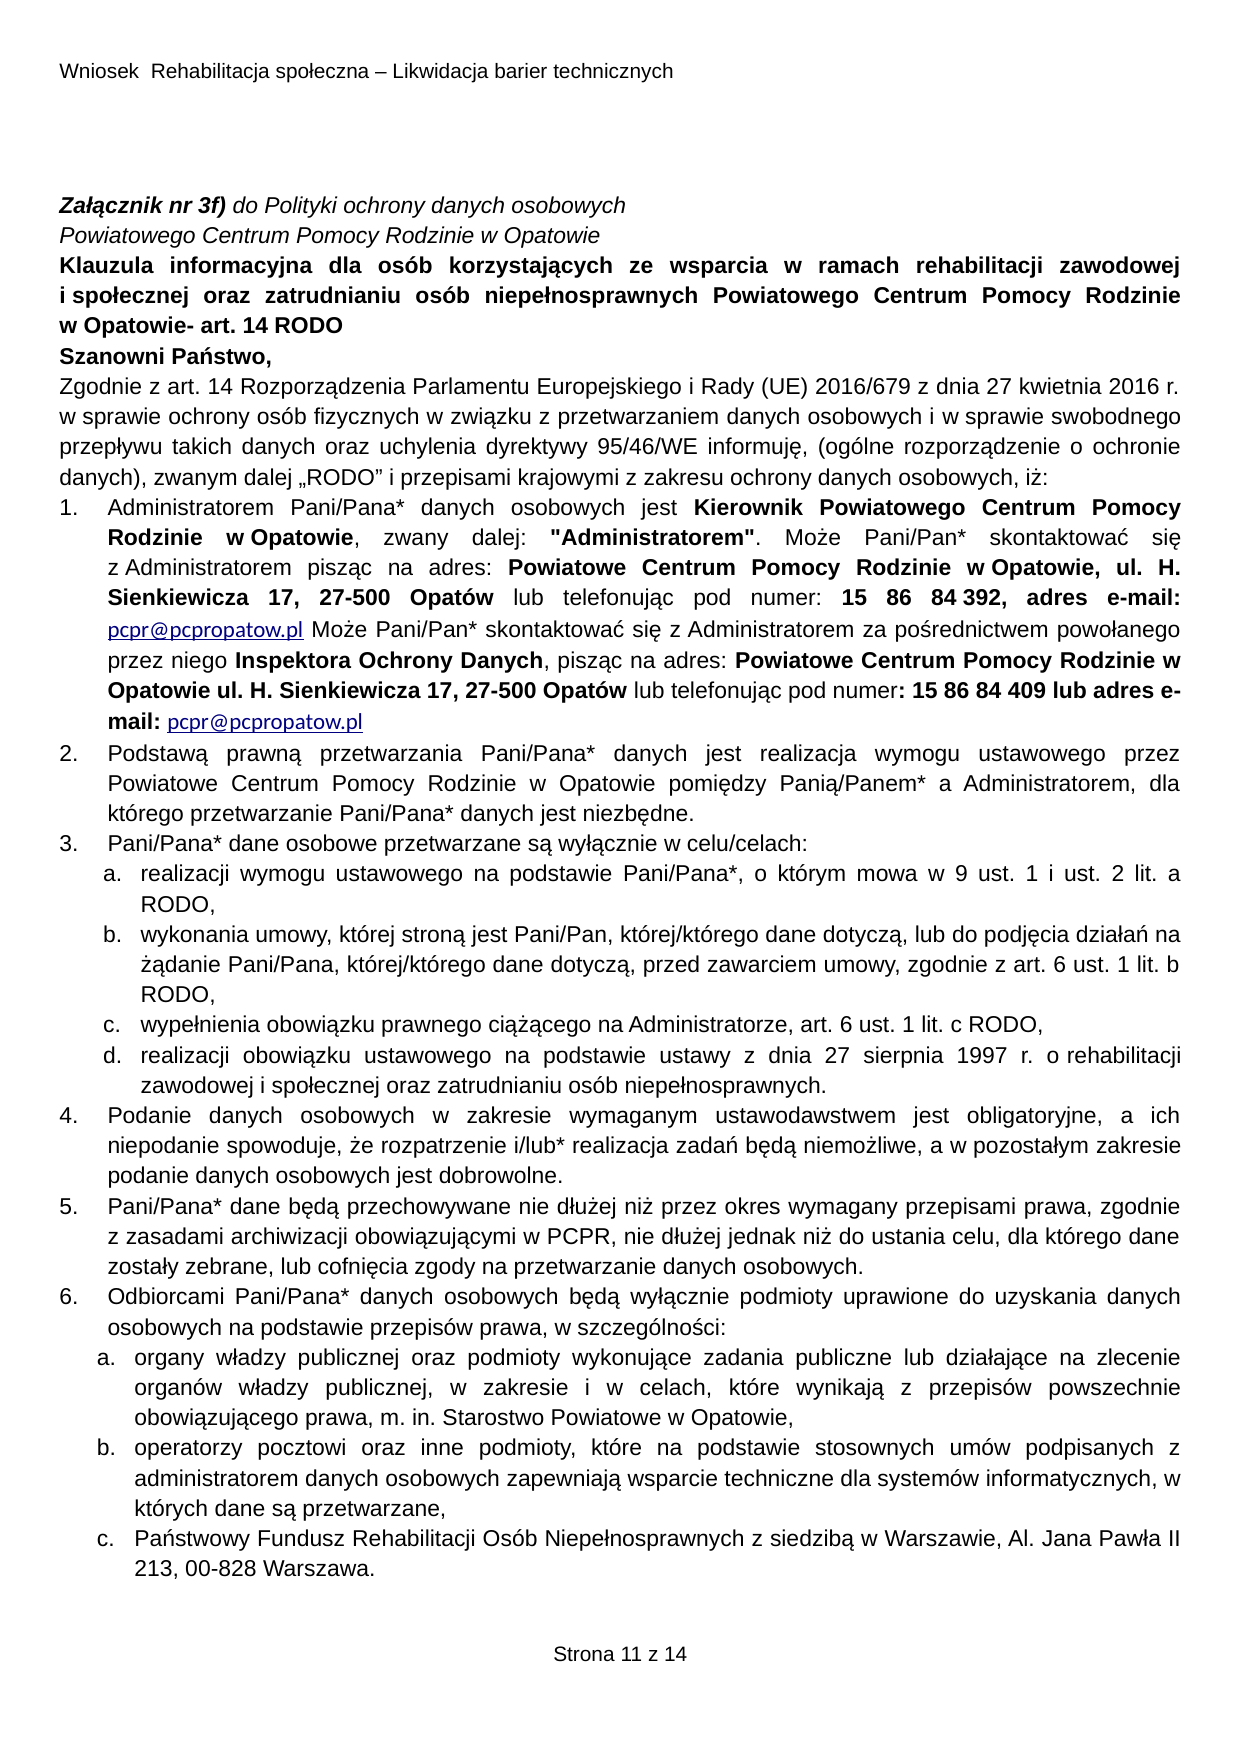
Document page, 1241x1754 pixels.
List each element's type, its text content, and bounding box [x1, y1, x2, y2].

text Klauzula informacyjna dla osób korzystających ze wsparcia w ramach rehabilitacji zawodowej i społecznej oraz zatrudnianiu osób niepełnosprawnych Powiatowego Centrum Pomocy Rodzinie w Opatowie- art. 14 RODO [59, 252, 1181, 339]
list Państwowy Fundusz Rehabilitacji Osób Niepełnosprawnych z siedzibą w Warszawie, Al. Jana Pawła II 213, 00-828 Warszawa. [97, 1525, 1181, 1582]
list operatorzy pocztowi oraz inne podmioty, które na podstawie stosownych umów podpisanych z administratorem danych osobowych zapewniają wsparcie techniczne dla systemów informatycznych, w których dane są przetwarzane, [97, 1434, 1181, 1521]
list 6. Odbiorcami Pani/Pana* danych osobowych będą wyłącznie podmioty uprawione do uzyskania danych osobowych na podstawie przepisów prawa, w szczególności: [59, 1283, 1181, 1340]
list realizacji obowiązku ustawowego na podstawie ustawy z dnia 27 sierpnia 1997 r. o rehabilitacji zawodowej i społecznej oraz zatrudnianiu osób niepełnosprawnych. [103, 1042, 1181, 1098]
list realizacji wymogu ustawowego na podstawie Pani/Pana*, o którym mowa w 9 ust. 1 i ust. 2 lit. a RODO, [103, 860, 1181, 917]
text Załącznik nr 3f) do Polityki ochrony danych osobowych [59, 192, 1181, 218]
list organy władzy publicznej oraz podmioty wykonujące zadania publiczne lub działające na zlecenie organów władzy publicznej, w zakresie i w celach, które wynikają z przepisów powszechnie obowiązującego prawa, m. in. Starostwo Powiatowe w Opatowie, [97, 1344, 1181, 1431]
text Szanowni Państwo, [59, 343, 1181, 369]
list 2. Podstawą prawną przetwarzania Pani/Pana* danych jest realizacja wymogu ustawowego przez Powiatowe Centrum Pomocy Rodzinie w Opatowie pomiędzy Panią/Panem* a Administratorem, dla którego przetwarzanie Pani/Pana* danych jest niezbędne. [59, 739, 1181, 826]
list wykonania umowy, której stroną jest Pani/Pan, której/którego dane dotyczą, lub do podjęcia działań na żądanie Pani/Pana, której/którego dane dotyczą, przed zawarciem umowy, zgodnie z art. 6 ust. 1 lit. b RODO, [103, 921, 1181, 1008]
list wypełnienia obowiązku prawnego ciążącego na Administratorze, art. 6 ust. 1 lit. c RODO, [103, 1011, 1181, 1038]
text Powiatowego Centrum Pomocy Rodzinie w Opatowie [59, 222, 1181, 248]
list 3. Pani/Pana* dane osobowe przetwarzane są wyłącznie w celu/celach: [59, 830, 1181, 857]
text Zgodnie z art. 14 Rozporządzenia Parlamentu Europejskiego i Rady (UE) 2016/679 z dnia 27 kwietnia 2016 r. w sprawie ochrony osób fizycznych w związku z przetwarzaniem danych osobowych i w sprawie swobodnego przepływu takich danych oraz uchylenia dyrektywy 95/46/WE informuję, (ogólne rozporządzenie o ochronie danych), zwanym dalej „RODO” i przepisami krajowymi z zakresu ochrony danych osobowych, iż: [59, 373, 1181, 490]
list 5. Pani/Pana* dane będą przechowywane nie dłużej niż przez okres wymagany przepisami prawa, zgodnie z zasadami archiwizacji obowiązującymi w PCPR, nie dłużej jednak niż do ustania celu, dla którego dane zostały zebrane, lub cofnięcia zgody na przetwarzanie danych osobowych. [59, 1193, 1181, 1279]
list 4. Podanie danych osobowych w zakresie wymaganym ustawodawstwem jest obligatoryjne, a ich niepodanie spowoduje, że rozpatrzenie i/lub* realizacja zadań będą niemożliwe, a w pozostałym zakresie podanie danych osobowych jest dobrowolne. [59, 1102, 1181, 1189]
list 1. Administratorem Pani/Pana* danych osobowych jest Kierownik Powiatowego Centrum Pomocy Rodzinie w Opatowie, zwany dalej: "Administratorem". Może Pani/Pan* skontaktować się z Administratorem pisząc na adres: Powiatowe Centrum Pomocy Rodzinie w Opatowie, ul. H. Sienkiewicza 17, 27-500 Opatów lub telefonując pod numer: 15 86 84 392, adres e-mail: pcpr@pcpropatow.pl Może Pani/Pan* skontaktować się z Administratorem za pośrednictwem powołanego przez niego Inspektora Ochrony Danych, pisząc na adres: Powiatowe Centrum Pomocy Rodzinie w Opatowie ul. H. Sienkiewicza 17, 27-500 Opatów lub telefonując pod numer: 15 86 84 409 lub adres e-mail: pcpr@pcpropatow.pl [59, 494, 1181, 735]
